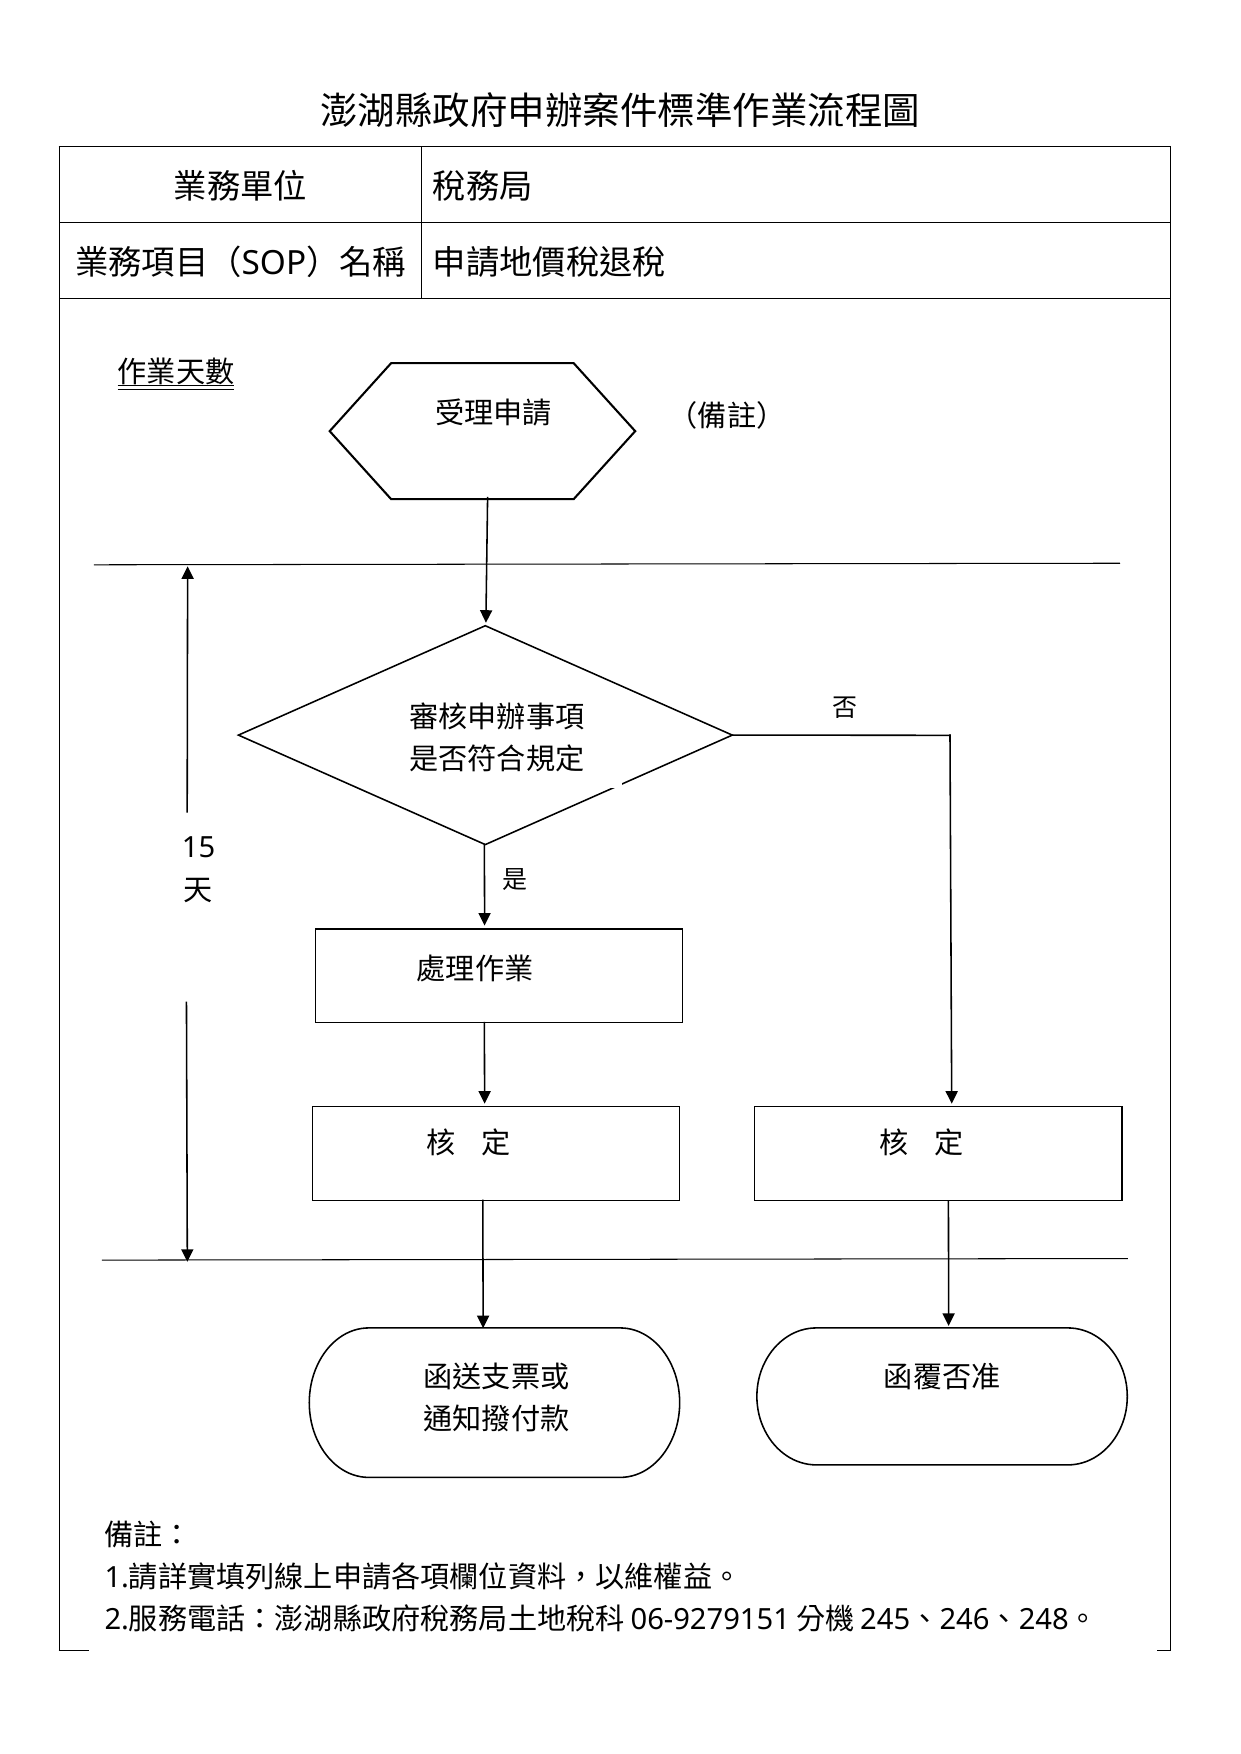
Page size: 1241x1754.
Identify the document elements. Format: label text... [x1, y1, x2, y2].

table_header 稅務局 [422, 147, 1170, 222]
table_cell 申請地價稅退稅 [422, 223, 1170, 298]
table_cell [60, 299, 1170, 1658]
text 澎湖縣政府申辦案件標準作業流程圖 [59, 71, 1181, 146]
table_cell 業務項目（SOP）名稱 [60, 223, 421, 298]
table_header 業務單位 [60, 147, 421, 222]
